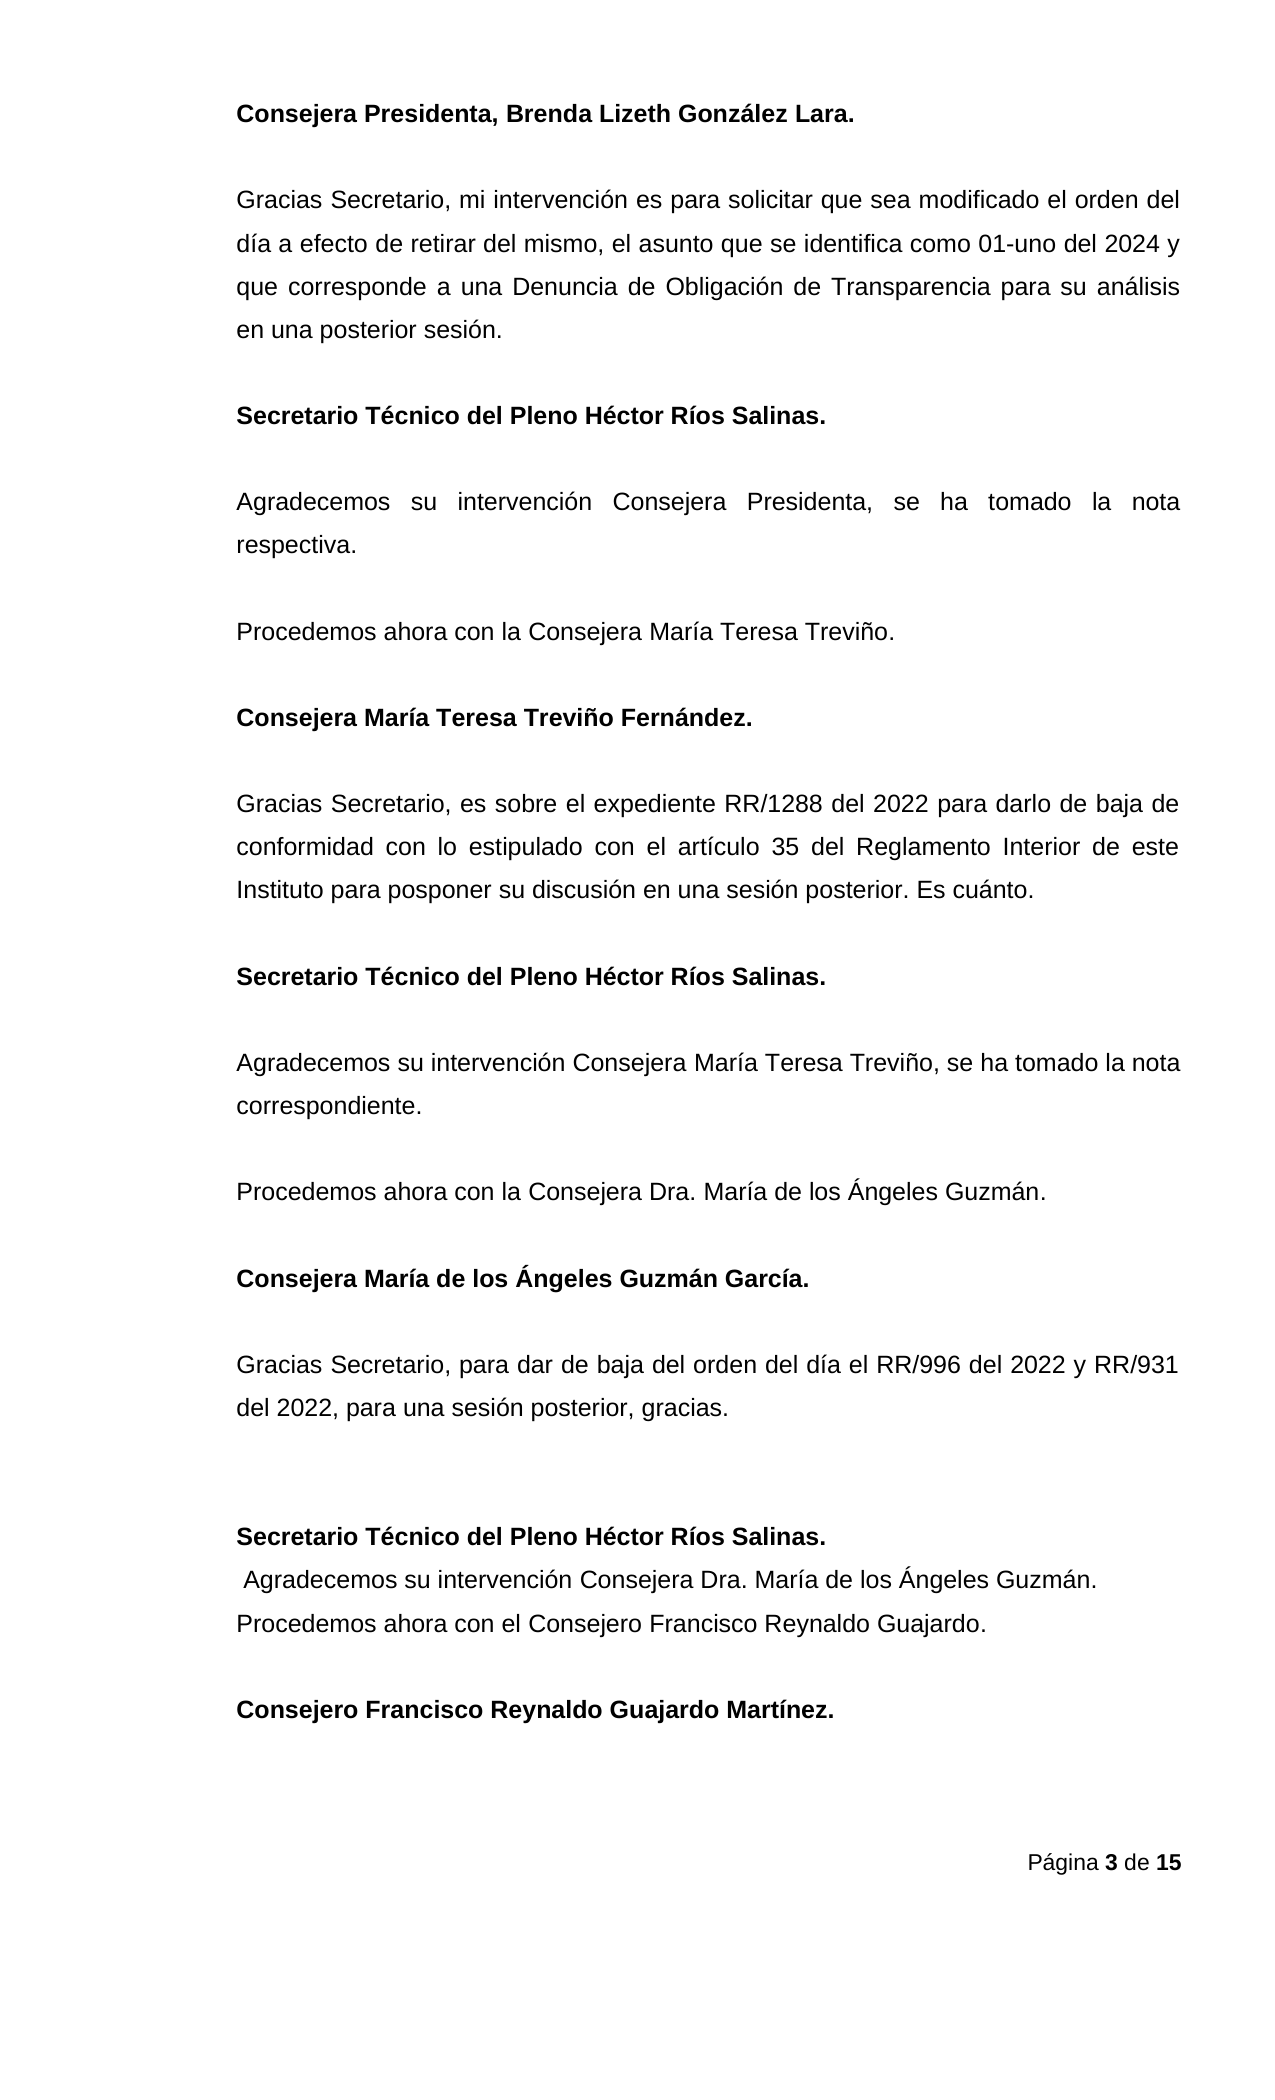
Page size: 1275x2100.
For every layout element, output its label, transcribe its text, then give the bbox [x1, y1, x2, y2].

text Gracias Secretario, mi intervención es para solicitar que sea modificado el orden del día a efecto de retirar del mismo, el asunto que se identifica como 01-uno del 2024 y que corresponde a una Denuncia de Obligación de Transparencia para su análisis en una posterior sesión. [236, 186, 1181, 344]
text Secretario Técnico del Pleno Héctor Ríos Salinas. [236, 962, 1181, 991]
text Consejero Francisco Reynaldo Guajardo Martínez. [236, 1695, 1181, 1724]
text Procedemos ahora con el Consejero Francisco Reynaldo Guajardo. [236, 1609, 1181, 1637]
text Agradecemos su intervención Consejera Presidenta, se ha tomado la nota respectiva. [236, 487, 1181, 559]
text Gracias Secretario, es sobre el expediente RR/1288 del 2022 para darlo de baja de conformidad con lo estipulado con el artículo 35 del Reglamento Interior de este Instituto para posponer su discusión en una sesión posterior. Es cuánto. [236, 789, 1181, 904]
text Consejera Presidenta, Brenda Lizeth González Lara. [236, 99, 1181, 128]
text Procedemos ahora con la Consejera Dra. María de los Ángeles Guzmán. [236, 1177, 1181, 1206]
text Secretario Técnico del Pleno Héctor Ríos Salinas. [236, 1522, 1181, 1551]
text Procedemos ahora con la Consejera María Teresa Treviño. [236, 617, 1181, 646]
text Gracias Secretario, para dar de baja del orden del día el RR/996 del 2022 y RR/931 del 2022, para una sesión posterior, gracias. [236, 1350, 1181, 1422]
text Consejera María Teresa Treviño Fernández. [236, 703, 1181, 732]
text Agradecemos su intervención Consejera María Teresa Treviño, se ha tomado la nota correspondiente. [236, 1048, 1181, 1120]
text Secretario Técnico del Pleno Héctor Ríos Salinas. [236, 401, 1181, 430]
text Consejera María de los Ángeles Guzmán García. [236, 1264, 1181, 1292]
text Agradecemos su intervención Consejera Dra. María de los Ángeles Guzmán. [236, 1566, 1181, 1594]
